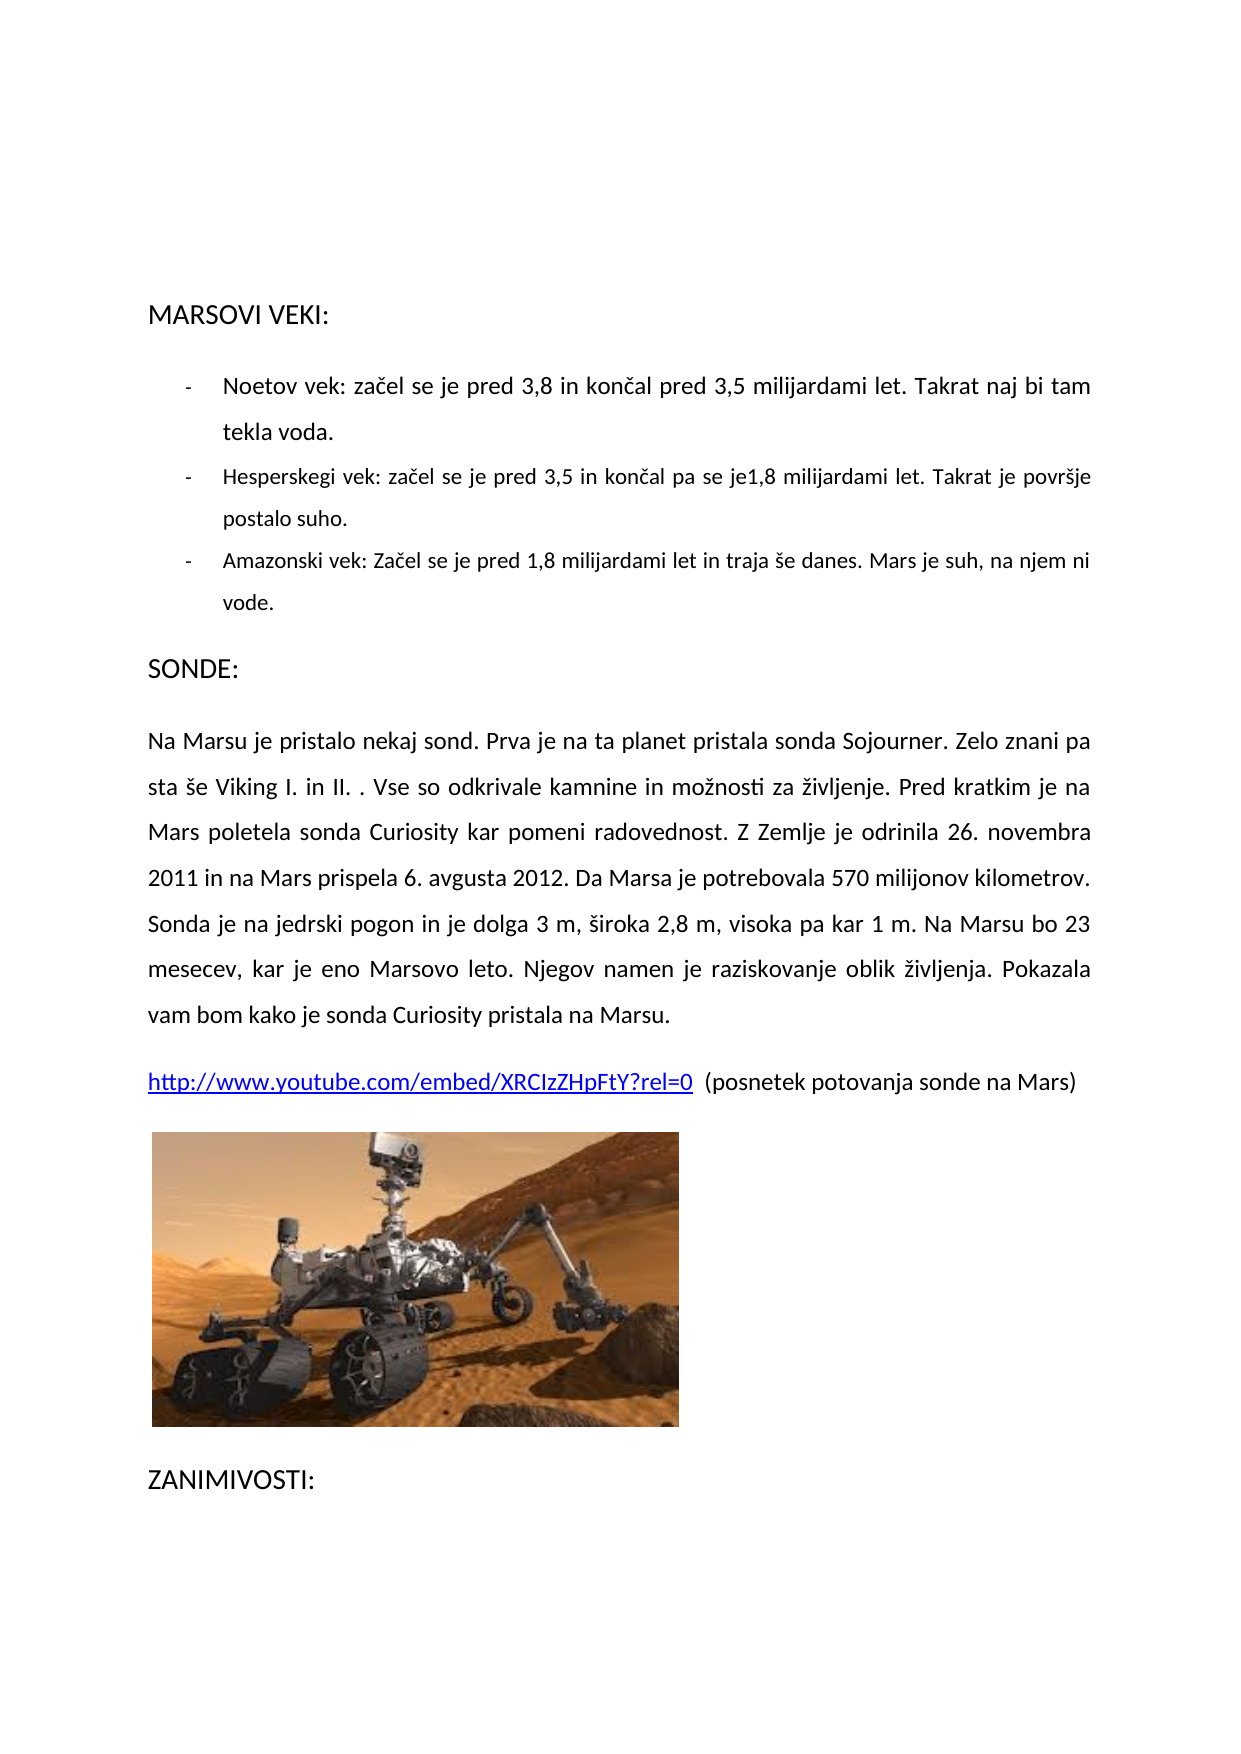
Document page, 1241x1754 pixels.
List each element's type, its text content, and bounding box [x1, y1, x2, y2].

text ZANIMIVOSTI: [148, 1461, 1093, 1497]
text Na Marsu je pristalo nekaj sond. Prva je na ta planet pristala sonda Sojourner. Zelo znani pa sta še Viking I. in II. . Vse so odkrivale kamnine in možnosti za življenje. Pred kratkim je na Mars poletela sonda Curiosity kar pomeni radovednost. Z Zemlje je odrinila 26. novembra 2011 in na Mars prispela 6. avgusta 2012. Da Marsa je potrebovala 570 milijonov kilometrov. Sonda je na jedrski pogon in je dolga 3 m, široka 2,8 m, visoka pa kar 1 m. Na Marsu bo 23 mesecev, kar je eno Marsovo leto. Njegov namen je raziskovanje oblik življenja. Pokazala vam bom kako je sonda Curiosity pristala na Marsu. [148, 725, 1093, 1030]
list Hesperskegi vek: začel se je pred 3,5 in končal pa se je1,8 milijardami let. Takrat je površje postalo suho. [185, 462, 1093, 532]
list Noetov vek: začel se je pred 3,8 in končal pred 3,5 milijardami let. Takrat naj bi tam tekla voda. [185, 370, 1093, 447]
picture [152, 1132, 679, 1427]
text http://www.youtube.com/embed/XRCIzZHpFtY?rel=0 (posnetek potovanja sonde na Mars) [148, 1066, 1093, 1096]
text SONDE: [148, 651, 1093, 686]
text MARSOVI VEKI: [148, 296, 1093, 332]
list Amazonski vek: Začel se je pred 1,8 milijardami let in traja še danes. Mars je suh, na njem ni vode. [185, 546, 1093, 616]
